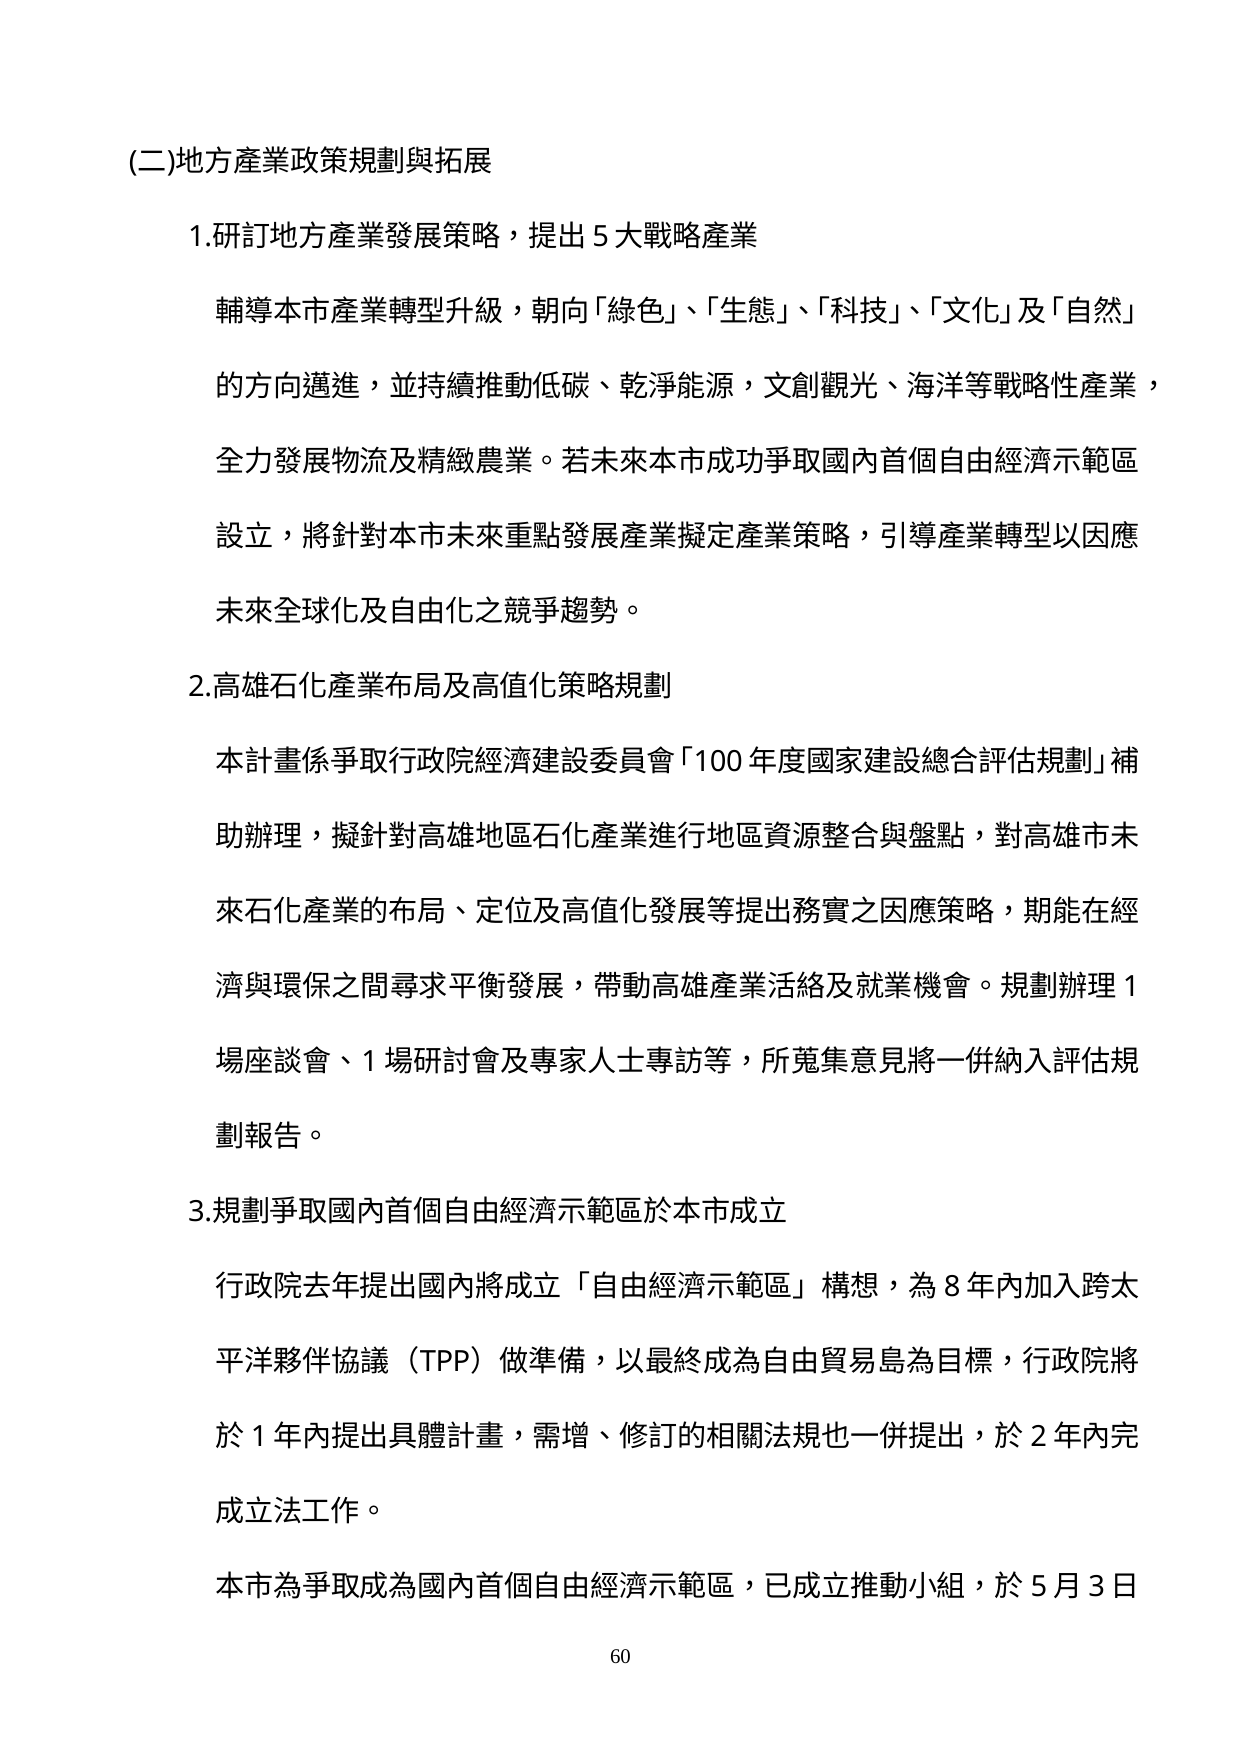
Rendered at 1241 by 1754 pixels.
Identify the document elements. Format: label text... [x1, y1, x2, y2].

text 行政院去年提出國內將成立「自由經濟示範區」構想，為8年內加入跨太平洋夥伴協議（TPP）做準備，以最終成為自由貿易島為目標，行政院將於1年內提出具體計畫，需增、修訂的相關法規也一併提出，於2年內完成立法工作。 [215, 1246, 1140, 1546]
text 本計畫係爭取行政院經濟建設委員會「100年度國家建設總合評估規劃」補助辦理，擬針對高雄地區石化產業進行地區資源整合與盤點，對高雄市未來石化產業的布局、定位及高值化發展等提出務實之因應策略，期能在經濟與環保之間尋求平衡發展，帶動高雄產業活絡及就業機會。規劃辦理1場座談會、1場研討會及專家人士專訪等，所蒐集意見將一倂納入評估規劃報告。 [215, 721, 1140, 1171]
text 輔導本市產業轉型升級，朝向「綠色」、「生態」、「科技」、「文化」及「自然」的方向邁進，並持續推動低碳、乾淨能源，文創觀光、海洋等戰略性產業，全力發展物流及精緻農業。若未來本市成功爭取國內首個自由經濟示範區設立，將針對本市未來重點發展產業擬定產業策略，引導產業轉型以因應未來全球化及自由化之競爭趨勢。 [215, 271, 1140, 646]
text 1.研訂地方產業發展策略，提出5大戰略產業 [188, 196, 1140, 271]
text (二)地方產業政策規劃與拓展 [100, 121, 1140, 196]
text 本市為爭取成為國內首個自由經濟示範區，已成立推動小組，於5月3日 [215, 1546, 1140, 1621]
text 2.高雄石化產業布局及高值化策略規劃 [188, 646, 1140, 721]
text 3.規劃爭取國內首個自由經濟示範區於本市成立 [188, 1171, 1140, 1246]
